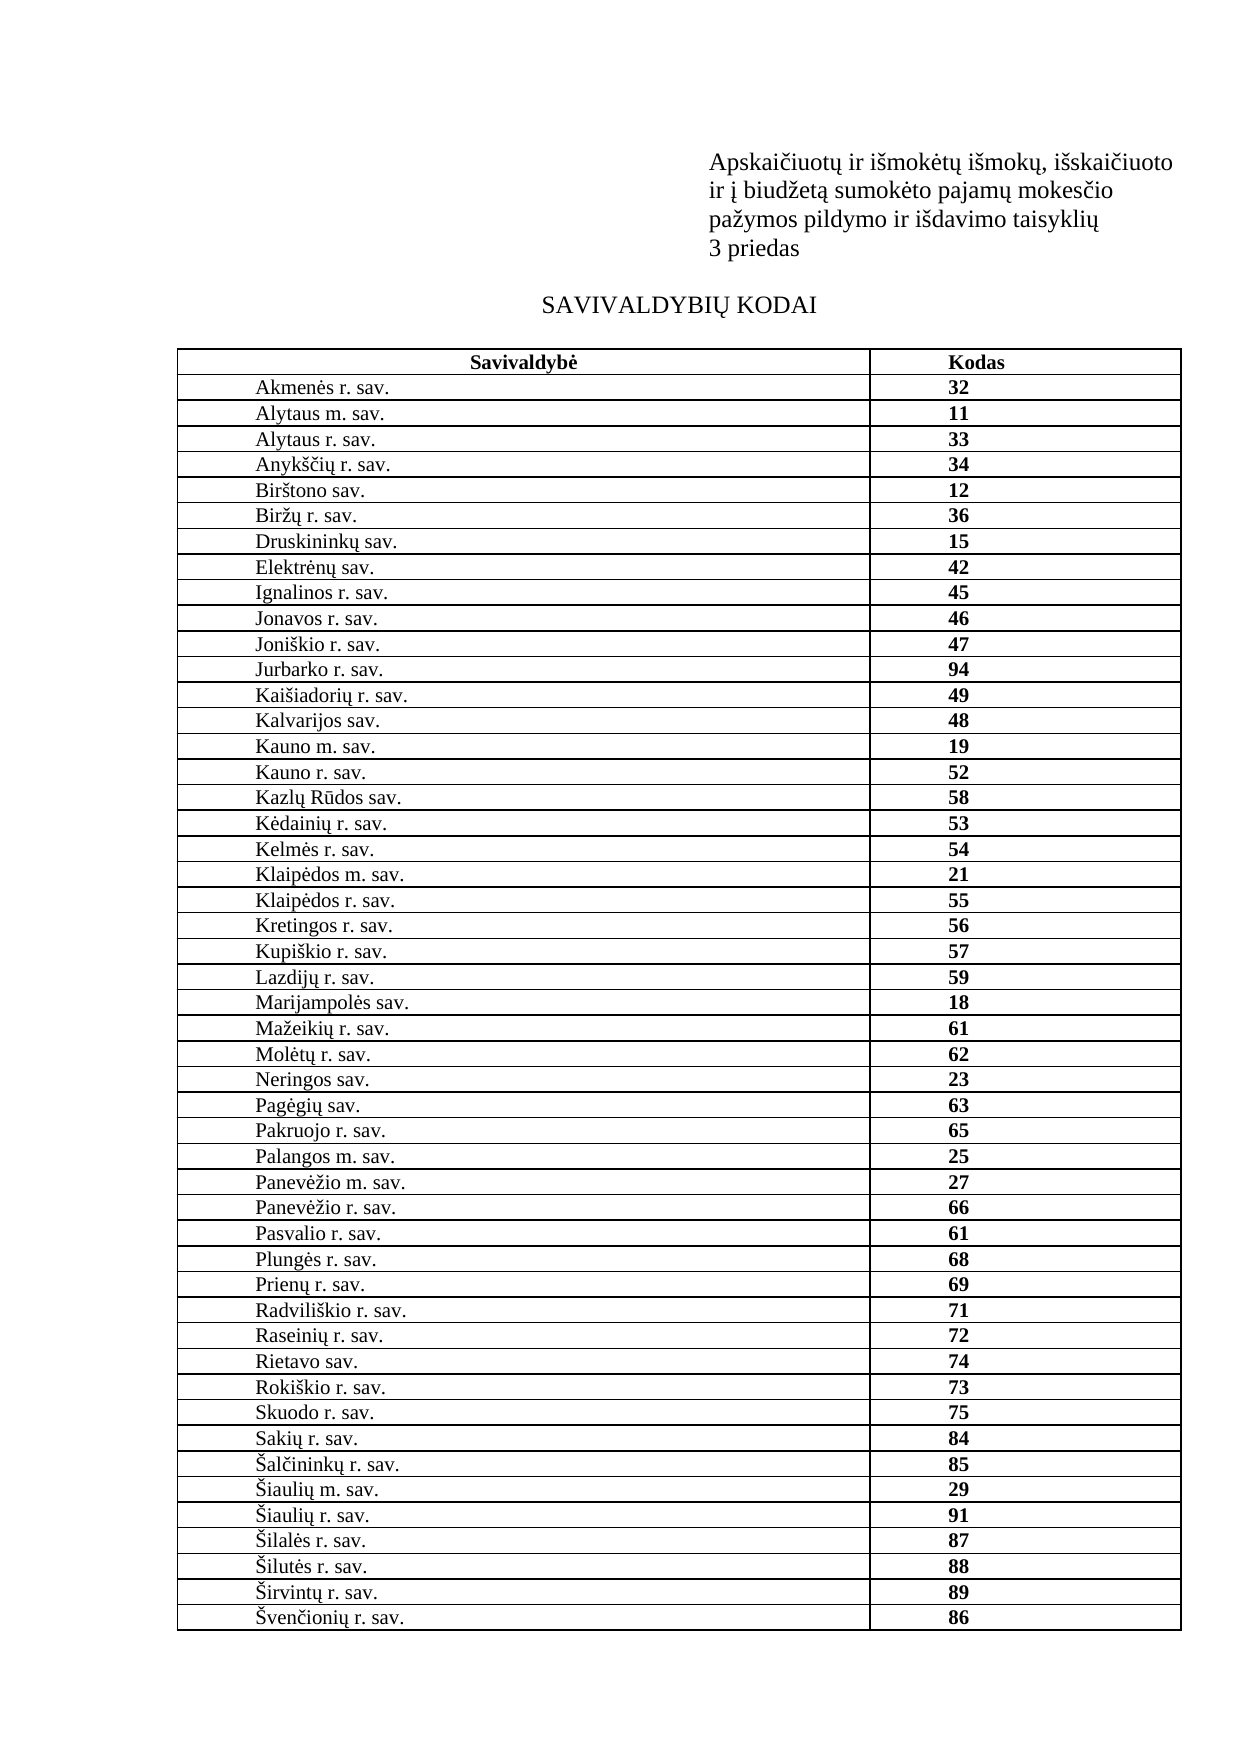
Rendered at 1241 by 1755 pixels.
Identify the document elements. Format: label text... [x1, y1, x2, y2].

text Apskaičiuotų ir išmokėtų išmokų, išskaičiuoto [177, 147, 1181, 176]
text SAVIVALDYBIŲ KODAI [177, 291, 1181, 319]
text pažymos pildymo ir išdavimo taisyklių [177, 204, 1181, 233]
text ir į biudžetą sumokėto pajamų mokesčio [177, 176, 1181, 204]
text 3 priedas [177, 233, 1181, 262]
